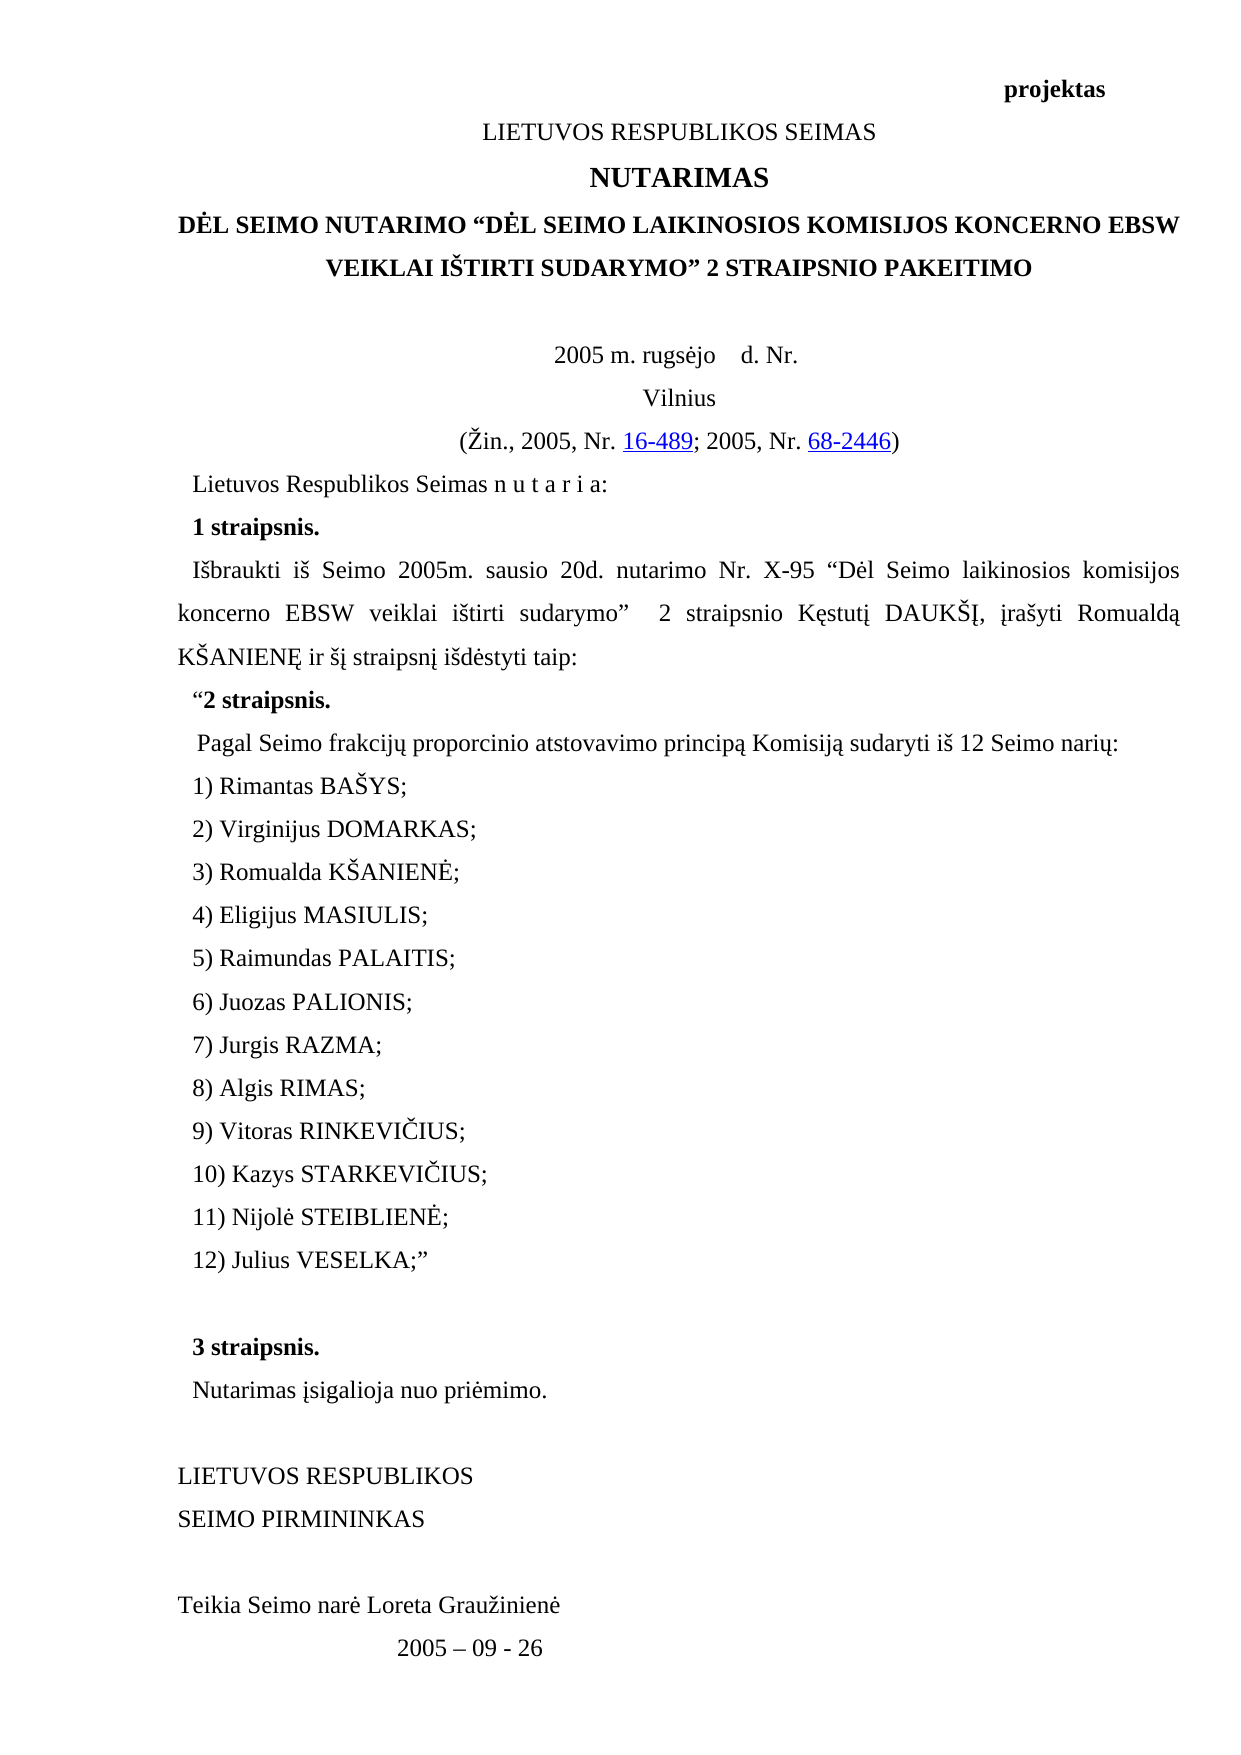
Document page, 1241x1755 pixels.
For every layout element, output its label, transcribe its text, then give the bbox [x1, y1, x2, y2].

text 2005 m. rugsėjo d. Nr. [177, 340, 1181, 368]
text “2 straipsnis. [177, 685, 1181, 713]
text (Žin., 2005, Nr. 16-489; 2005, Nr. 68-2446) [177, 426, 1181, 455]
text Vilnius [177, 383, 1181, 412]
text 6) Juozas PALIONIS; [177, 987, 1181, 1015]
text 10) Kazys STARKEVIČIUS; [177, 1159, 1181, 1188]
text 8) Algis RIMAS; [177, 1073, 1181, 1102]
text Pagal Seimo frakcijų proporcinio atstovavimo principą Komisiją sudaryti iš 12 Seimo narių: [177, 728, 1181, 757]
text DĖL SEIMO NUTARIMO “DĖL SEIMO LAIKINOSIOS KOMISIJOS KONCERNO EBSW VEIKLAI IŠTIRTI SUDARYMO” 2 STRAIPSNIO PAKEITIMO [177, 210, 1181, 282]
text 7) Jurgis RAZMA; [177, 1030, 1181, 1058]
text 12) Julius VESELKA;” [177, 1245, 1181, 1274]
text projektas [177, 74, 1181, 103]
text 2005 – 09 - 26 [177, 1633, 1181, 1662]
text NUTARIMAS [177, 160, 1181, 194]
text 3) Romualda KŠANIENĖ; [177, 857, 1181, 886]
text Teikia Seimo narė Loreta Graužinienė [177, 1590, 1181, 1619]
text 1) Rimantas BAŠYS; [177, 771, 1181, 800]
text 4) Eligijus MASIULIS; [177, 900, 1181, 929]
text 2) Virginijus DOMARKAS; [177, 814, 1181, 843]
text SEIMO PIRMININKAS [177, 1504, 1181, 1533]
text Nutarimas įsigalioja nuo priėmimo. [177, 1375, 1181, 1403]
text LIETUVOS RESPUBLIKOS SEIMAS [177, 117, 1181, 146]
text 11) Nijolė STEIBLIENĖ; [177, 1202, 1181, 1231]
text LIETUVOS RESPUBLIKOS [177, 1461, 1181, 1490]
text 5) Raimundas PALAITIS; [177, 943, 1181, 972]
text 9) Vitoras RINKEVIČIUS; [177, 1116, 1181, 1145]
text Lietuvos Respublikos Seimas n u t a r i a: [177, 469, 1181, 498]
text 3 straipsnis. [177, 1332, 1181, 1360]
text 1 straipsnis. [177, 512, 1181, 541]
text Išbraukti iš Seimo 2005m. sausio 20d. nutarimo Nr. X-95 “Dėl Seimo laikinosios komisijos koncerno EBSW veiklai ištirti sudarymo” 2 straipsnio Kęstutį DAUKŠĮ, įrašyti Romualdą KŠANIENĘ ir šį straipsnį išdėstyti taip: [177, 555, 1181, 670]
